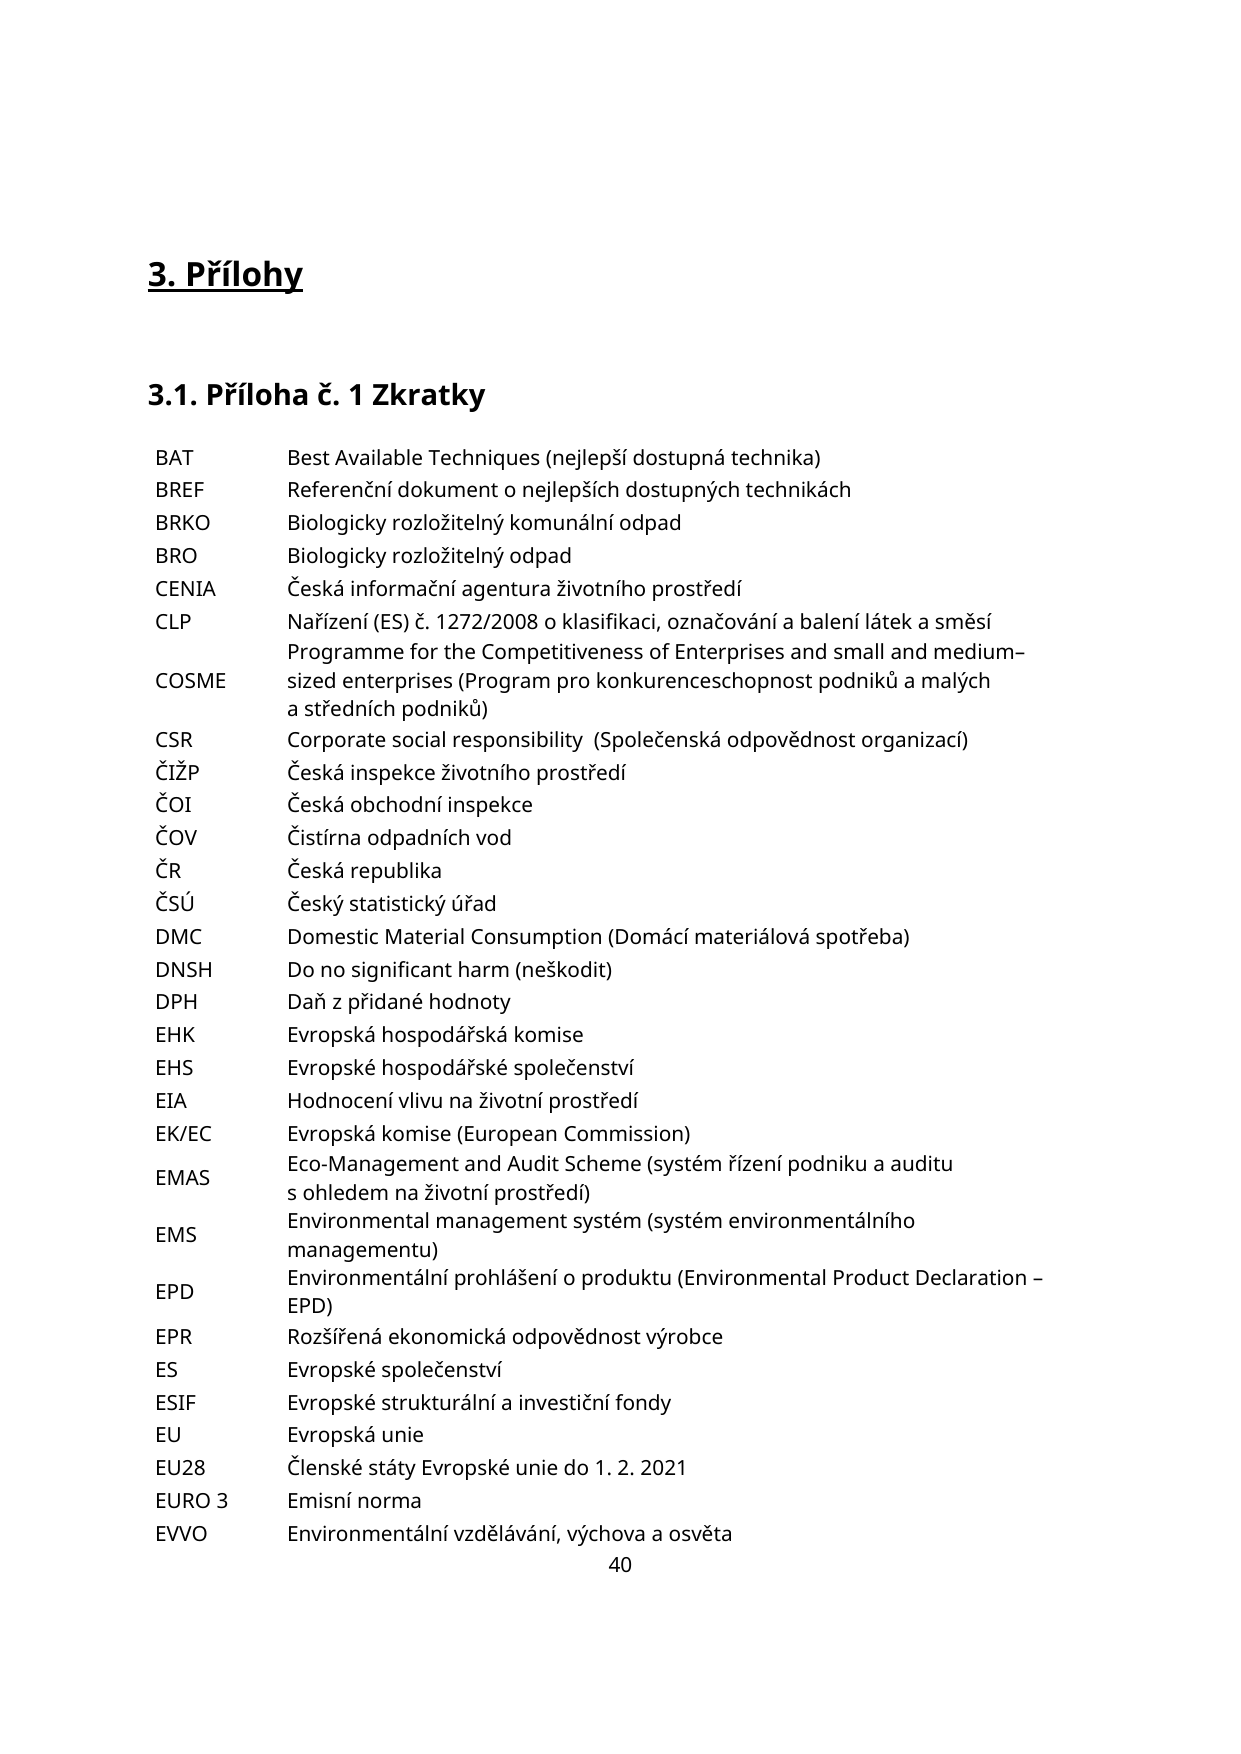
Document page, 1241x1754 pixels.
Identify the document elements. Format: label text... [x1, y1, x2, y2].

table_cell ČOV [148, 821, 279, 854]
table_cell Eco-Management and Audit Scheme (systém řízení podniku a auditu s ohledem na životní prostředí) [280, 1149, 1068, 1206]
table_cell Domestic Material Consumption (Domácí materiálová spotřeba) [280, 920, 1068, 952]
table_cell Environmental management systém (systém environmentálního managementu) [280, 1206, 1068, 1263]
table_cell Český statistický úřad [280, 887, 1068, 920]
table_cell COSME [148, 638, 279, 723]
table_cell Referenční dokument o nejlepších dostupných technikách [280, 474, 1068, 506]
table_cell Evropská unie [280, 1419, 1068, 1451]
table_cell ČOI [148, 789, 279, 821]
table_cell Česká obchodní inspekce [280, 789, 1068, 821]
table_cell DMC [148, 920, 279, 952]
table_cell EURO 3 [148, 1484, 279, 1517]
table_cell CSR [148, 723, 279, 756]
table_cell EHK [148, 1018, 279, 1051]
table_cell EPR [148, 1320, 279, 1353]
table_cell Daň z přidané hodnoty [280, 985, 1068, 1018]
table_cell Česká inspekce životního prostředí [280, 756, 1068, 788]
table_cell Nařízení (ES) č. 1272/2008 o klasifikaci, označování a balení látek a směsí [280, 605, 1068, 637]
table_header Best Available Techniques (nejlepší dostupná technika) [280, 441, 1068, 473]
table_cell DPH [148, 985, 279, 1018]
table_cell Do no significant harm (neškodit) [280, 953, 1068, 985]
table_cell EU28 [148, 1451, 279, 1484]
table_cell Evropská komise (European Commission) [280, 1117, 1068, 1149]
table_cell Biologicky rozložitelný komunální odpad [280, 506, 1068, 539]
table_cell BREF [148, 474, 279, 506]
table_cell EHS [148, 1051, 279, 1084]
table_cell Biologicky rozložitelný odpad [280, 539, 1068, 572]
table_cell Emisní norma [280, 1484, 1068, 1517]
table_cell CLP [148, 605, 279, 637]
subtitle Přílohy [148, 251, 1092, 297]
table_cell Programme for the Competitiveness of Enterprises and small and medium–sized enterprises (Program pro konkurenceschopnost podniků a malých a středních podniků) [280, 638, 1068, 723]
table_cell EU [148, 1419, 279, 1451]
table_cell ČR [148, 854, 279, 887]
table_cell EVVO [148, 1517, 279, 1550]
table_cell BRO [148, 539, 279, 572]
table_cell EMAS [148, 1149, 279, 1206]
table_cell ESIF [148, 1386, 279, 1418]
table_cell EK/EC [148, 1117, 279, 1149]
table_cell Čistírna odpadních vod [280, 821, 1068, 854]
table_cell Evropské hospodářské společenství [280, 1051, 1068, 1084]
table_cell EPD [148, 1263, 279, 1320]
table_cell Členské státy Evropské unie do 1. 2. 2021 [280, 1451, 1068, 1484]
table_cell EMS [148, 1206, 279, 1263]
table_cell Environmentální prohlášení o produktu (Environmental Product Declaration – EPD) [280, 1263, 1068, 1320]
table_cell Evropské strukturální a investiční fondy [280, 1386, 1068, 1418]
table_cell Evropská hospodářská komise [280, 1018, 1068, 1051]
table_cell EIA [148, 1084, 279, 1117]
table_cell Česká informační agentura životního prostředí [280, 572, 1068, 605]
table_header BAT [148, 441, 279, 473]
table_cell ČSÚ [148, 887, 279, 920]
table_cell ES [148, 1353, 279, 1386]
table_cell Evropské společenství [280, 1353, 1068, 1386]
table_cell Hodnocení vlivu na životní prostředí [280, 1084, 1068, 1117]
table_cell ČIŽP [148, 756, 279, 788]
table_cell Rozšířená ekonomická odpovědnost výrobce [280, 1320, 1068, 1353]
subtitle Příloha č. 1 Zkratky [148, 374, 1092, 414]
table_cell Environmentální vzdělávání, výchova a osvěta [280, 1517, 1068, 1550]
table_cell Corporate social responsibility (Společenská odpovědnost organizací) [280, 723, 1068, 756]
table_cell CENIA [148, 572, 279, 605]
table_cell Česká republika [280, 854, 1068, 887]
table_cell BRKO [148, 506, 279, 539]
table_cell DNSH [148, 953, 279, 985]
